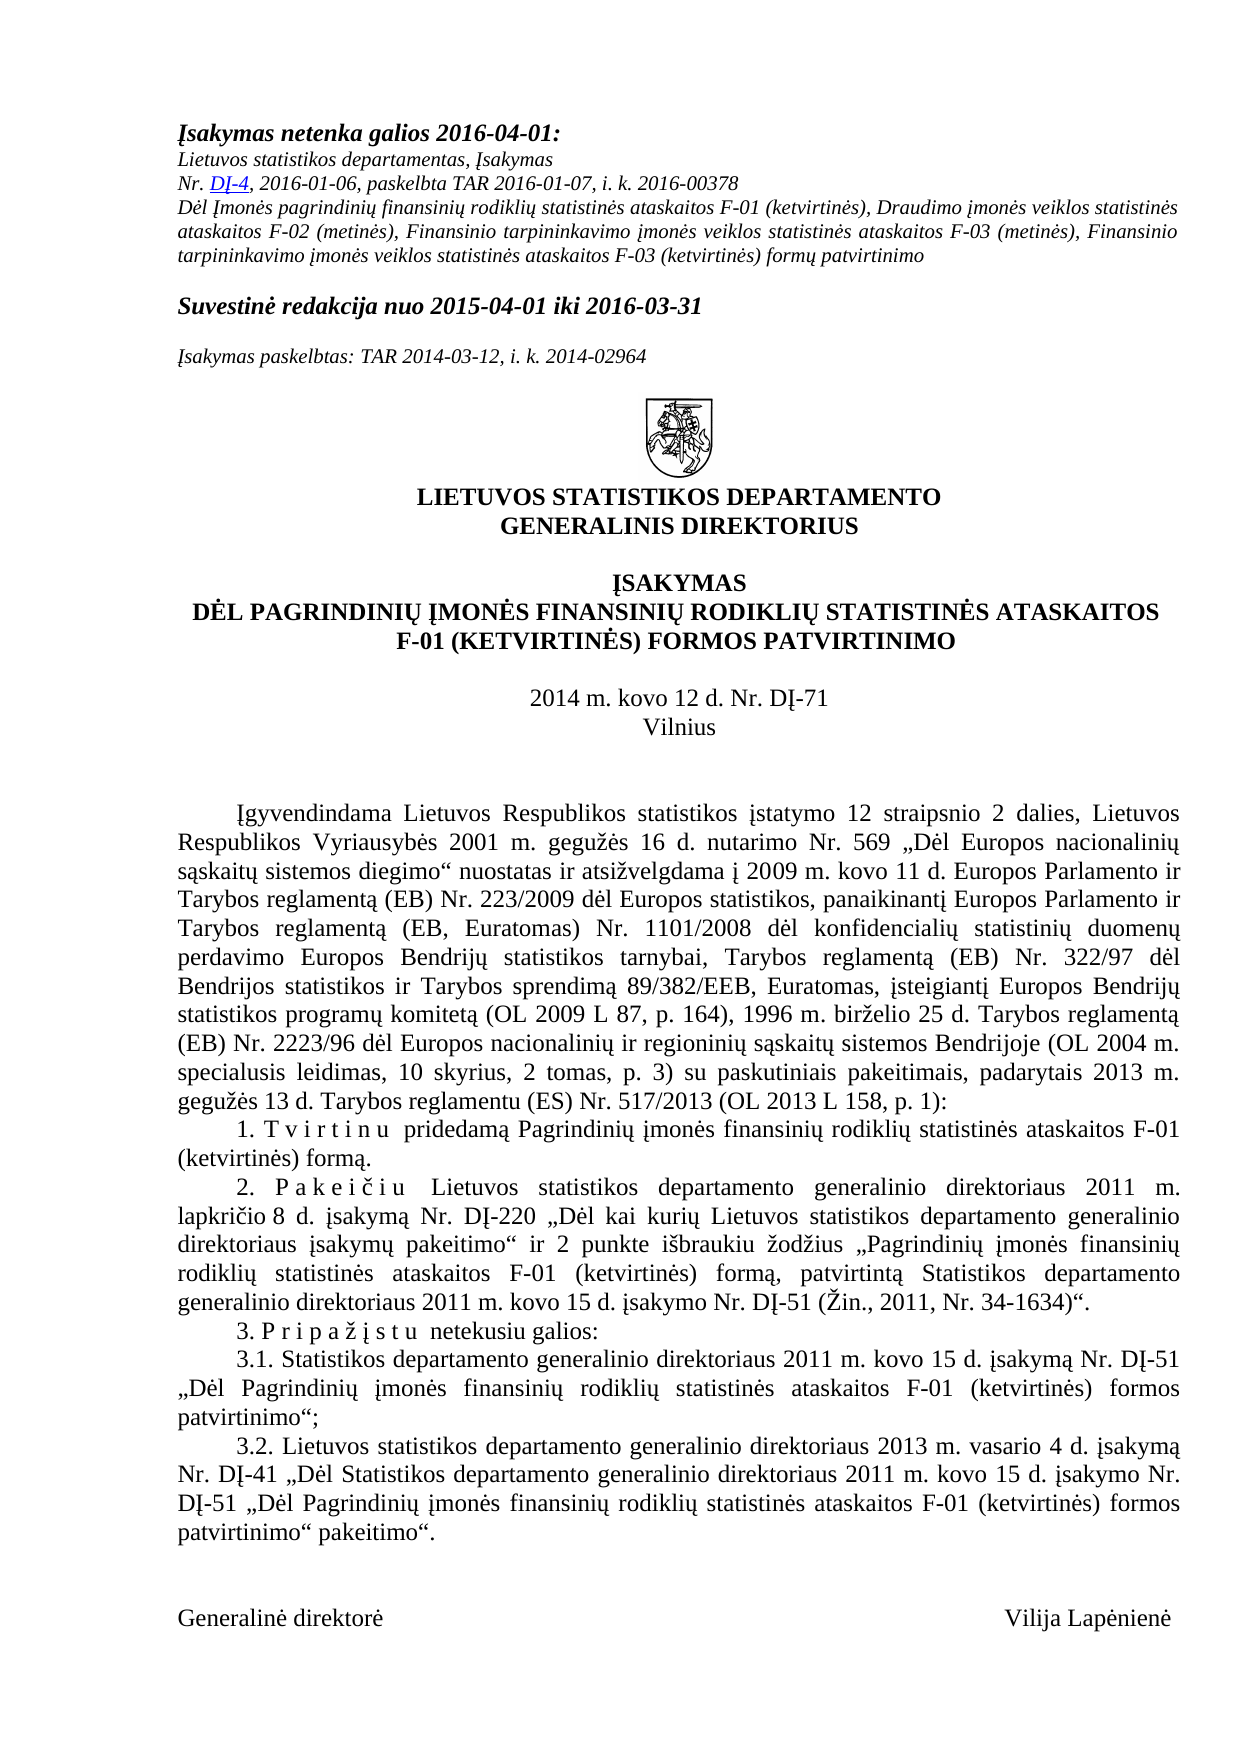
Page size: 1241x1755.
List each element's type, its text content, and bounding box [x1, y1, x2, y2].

text 2. Pakeičiu Lietuvos statistikos departamento generalinio direktoriaus 2011 m. lapkričio 8 d. įsakymą Nr. DĮ-220 „Dėl kai kurių Lietuvos statistikos departamento generalinio direktoriaus įsakymų pakeitimo“ ir 2 punkte išbraukiu žodžius „Pagrindinių įmonės finansinių rodiklių statistinės ataskaitos F-01 (ketvirtinės) formą, patvirtintą Statistikos departamento generalinio direktoriaus 2011 m. kovo 15 d. įsakymo Nr. DĮ-51 (Žin., 2011, Nr. 34-1634)“. [177, 1172, 1181, 1316]
text 3.2. Lietuvos statistikos departamento generalinio direktoriaus 2013 m. vasario 4 d. įsakymą Nr. DĮ-41 „Dėl Statistikos departamento generalinio direktoriaus 2011 m. kovo 15 d. įsakymo Nr. DĮ-51 „Dėl Pagrindinių įmonės finansinių rodiklių statistinės ataskaitos F-01 (ketvirtinės) formos patvirtinimo“ pakeitimo“. [177, 1431, 1181, 1546]
text 3.1. Statistikos departamento generalinio direktoriaus 2011 m. kovo 15 d. įsakymą Nr. DĮ-51 „Dėl Pagrindinių įmonės finansinių rodiklių statistinės ataskaitos F-01 (ketvirtinės) formos patvirtinimo“; [177, 1344, 1181, 1431]
text 2014 m. kovo 12 d. Nr. DĮ-71 [177, 683, 1181, 712]
text Suvestinė redakcija nuo 2015-04-01 iki 2016-03-31 [177, 291, 1181, 320]
text Įsakymas paskelbtas: TAR 2014-03-12, i. k. 2014-02964 [177, 344, 1181, 368]
text 3. Pripažįstu netekusiu galios: [177, 1316, 1181, 1344]
text DĖL PAGRINDINIŲ ĮMONĖS FINANSINIŲ RODIKLIŲ STATISTINĖS ATASKAITOS [177, 597, 1181, 626]
text Vilnius [177, 712, 1181, 741]
text GENERALINIS DIREKTORIUS [177, 511, 1181, 539]
text 1. Tvirtinu pridedamą Pagrindinių įmonės finansinių rodiklių statistinės ataskaitos F-01 (ketvirtinės) formą. [177, 1114, 1181, 1172]
text Dėl Įmonės pagrindinių finansinių rodiklių statistinės ataskaitos F-01 (ketvirtinės), Draudimo įmonės veiklos statistinės ataskaitos F-02 (metinės), Finansinio tarpininkavimo įmonės veiklos statistinės ataskaitos F-03 (metinės), Finansinio tarpininkavimo įmonės veiklos statistinės ataskaitos F-03 (ketvirtinės) formų patvirtinimo [177, 195, 1181, 267]
text F-01 (KETVIRTINĖS) FORMOS PATVIRTINIMO [177, 626, 1181, 654]
text Lietuvos statistikos departamentas, Įsakymas [177, 147, 1181, 171]
text ĮSAKYMAS [177, 568, 1181, 597]
text Įgyvendindama Lietuvos Respublikos statistikos įstatymo 12 straipsnio 2 dalies, Lietuvos Respublikos Vyriausybės 2001 m. gegužės 16 d. nutarimo Nr. 569 „Dėl Europos nacionalinių sąskaitų sistemos diegimo“ nuostatas ir atsižvelgdama į 2009 m. kovo 11 d. Europos Parlamento ir Tarybos reglamentą (EB) Nr. 223/2009 dėl Europos statistikos, panaikinantį Europos Parlamento ir Tarybos reglamentą (EB, Euratomas) Nr. 1101/2008 dėl konfidencialių statistinių duomenų perdavimo Europos Bendrijų statistikos tarnybai, Tarybos reglamentą (EB) Nr. 322/97 dėl Bendrijos statistikos ir Tarybos sprendimą 89/382/EEB, Euratomas, įsteigiantį Europos Bendrijų statistikos programų komitetą (OL 2009 L 87, p. 164), 1996 m. birželio 25 d. Tarybos reglamentą (EB) Nr. 2223/96 dėl Europos nacionalinių ir regioninių sąskaitų sistemos Bendrijoje (OL 2004 m. specialusis leidimas, 10 skyrius, 2 tomas, p. 3) su paskutiniais pakeitimais, padarytais 2013 m. gegužės 13 d. Tarybos reglamentu (ES) Nr. 517/2013 (OL 2013 L 158, p. 1): [177, 798, 1181, 1114]
text Generalinė direktorė Vilija Lapėnienė [177, 1603, 1181, 1632]
text LIETUVOS STATISTIKOS DEPARTAMENTO [177, 482, 1181, 511]
text Nr. DĮ-4, 2016-01-06, paskelbta TAR 2016-01-07, i. k. 2016-00378 [177, 171, 1181, 195]
text Įsakymas netenka galios 2016-04-01: [177, 118, 1181, 147]
